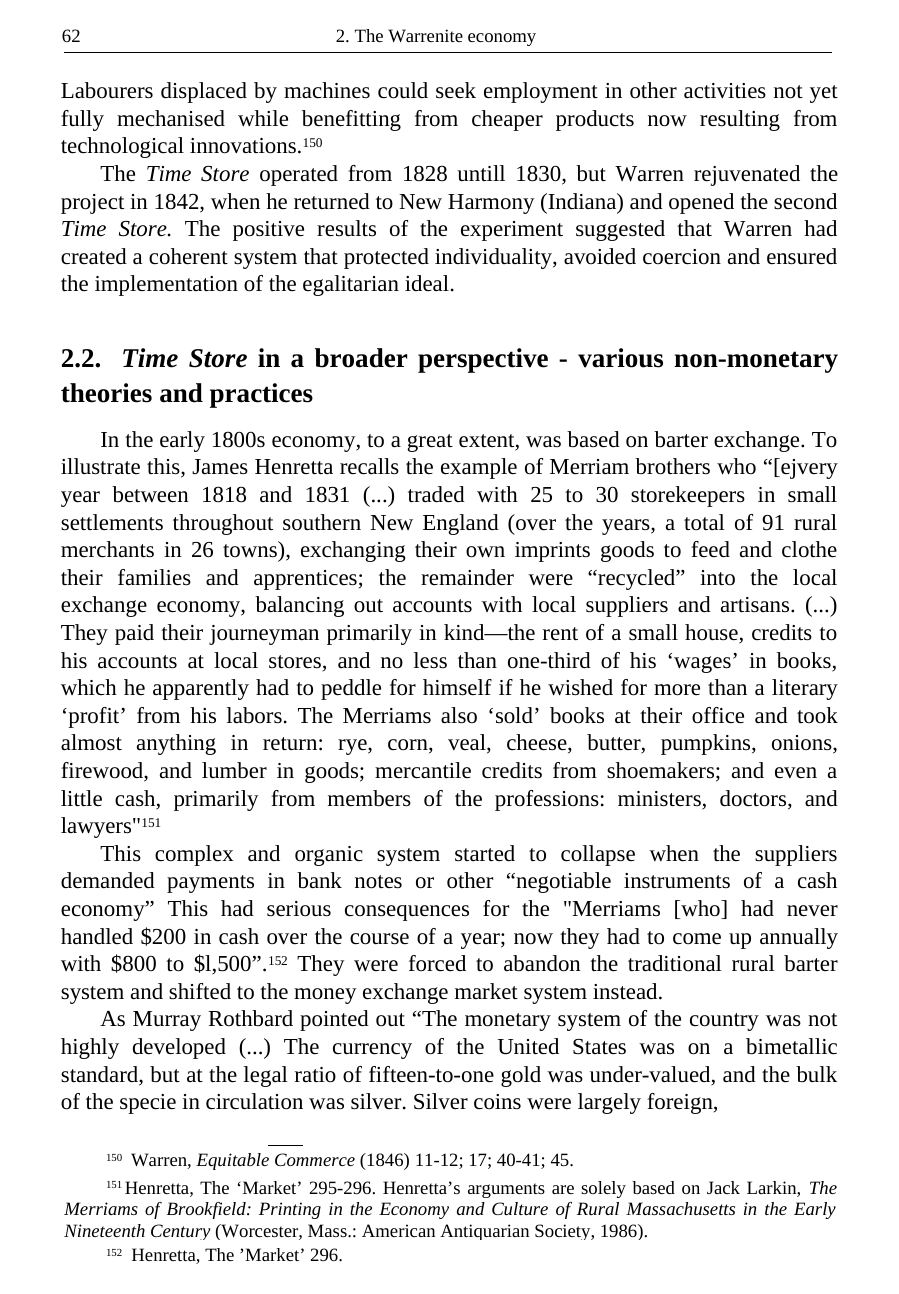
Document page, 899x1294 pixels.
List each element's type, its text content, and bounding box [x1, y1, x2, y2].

text In the early 1800s economy, to a great extent, was based on barter exchange. To illustrate this, James Henretta recalls the example of Merriam brothers who “[ejvery year between 1818 and 1831 (...) traded with 25 to 30 storekeepers in small settlements throughout southern New England (over the years, a total of 91 rural merchants in 26 towns), exchanging their own imprints goods to feed and clothe their families and apprentices; the remainder were “recycled” into the local exchange economy, balancing out accounts with local suppliers and artisans. (...) They paid their journeyman primarily in kind—the rent of a small house, credits to his accounts at local stores, and no less than one-third of his ‘wages’ in books, which he apparently had to peddle for himself if he wished for more than a literary ‘profit’ from his labors. The Merriams also ‘sold’ books at their office and took almost anything in return: rye, corn, veal, cheese, butter, pumpkins, onions, firewood, and lumber in goods; mercantile credits from shoemakers; and even a little cash, primarily from members of the professions: ministers, doctors, and lawyers"151 [61, 426, 839, 839]
text Labourers displaced by machines could seek employment in other activities not yet fully mechanised while benefitting from cheaper products now resulting from technological innovations.150 [61, 77, 839, 159]
text 62 [62, 25, 86, 47]
text As Murray Rothbard pointed out “The monetary system of the country was not highly developed (...) The currency of the United States was on a bimetallic standard, but at the legal ratio of fifteen-to-one gold was under-valued, and the bulk of the specie in circulation was silver. Silver coins were largely foreign, [61, 1006, 839, 1115]
text This complex and organic system started to collapse when the suppliers demanded payments in bank notes or other “negotiable instruments of a cash economy” This had serious consequences for the "Merriams [who] had never handled $200 in cash over the course of a year; now they had to come up annually with $800 to $l,500”.152 They were forced to abandon the traditional rural barter system and shifted to the money exchange market system instead. [61, 840, 839, 1004]
text 150 Warren, Equitable Commerce (1846) 11-12; 17; 40-41; 45. [64, 1149, 838, 1170]
text 2. The Warrenite economy [336, 25, 562, 47]
text The Time Store operated from 1828 untill 1830, but Warren rejuvenated the project in 1842, when he returned to New Harmony (Indiana) and opened the second Time Store. The positive results of the experiment suggested that Warren had created a coherent system that protected individuality, avoided coercion and ensured the implementation of the egalitarian ideal. [61, 160, 839, 297]
text 152 Henretta, The ’Market’ 296. [64, 1244, 838, 1263]
subtitle 2.2. Time Store in a broader perspective - various non-monetary theories and practices [61, 342, 839, 409]
text 151 Henretta, The ‘Market’ 295-296. Henretta’s arguments are solely based on Jack Larkin, The Merriams of Brookfield: Printing in the Economy and Culture of Rural Massachusetts in the Early Nineteenth Century (Worcester, Mass.: American Antiquarian Society, 1986). [64, 1177, 838, 1240]
